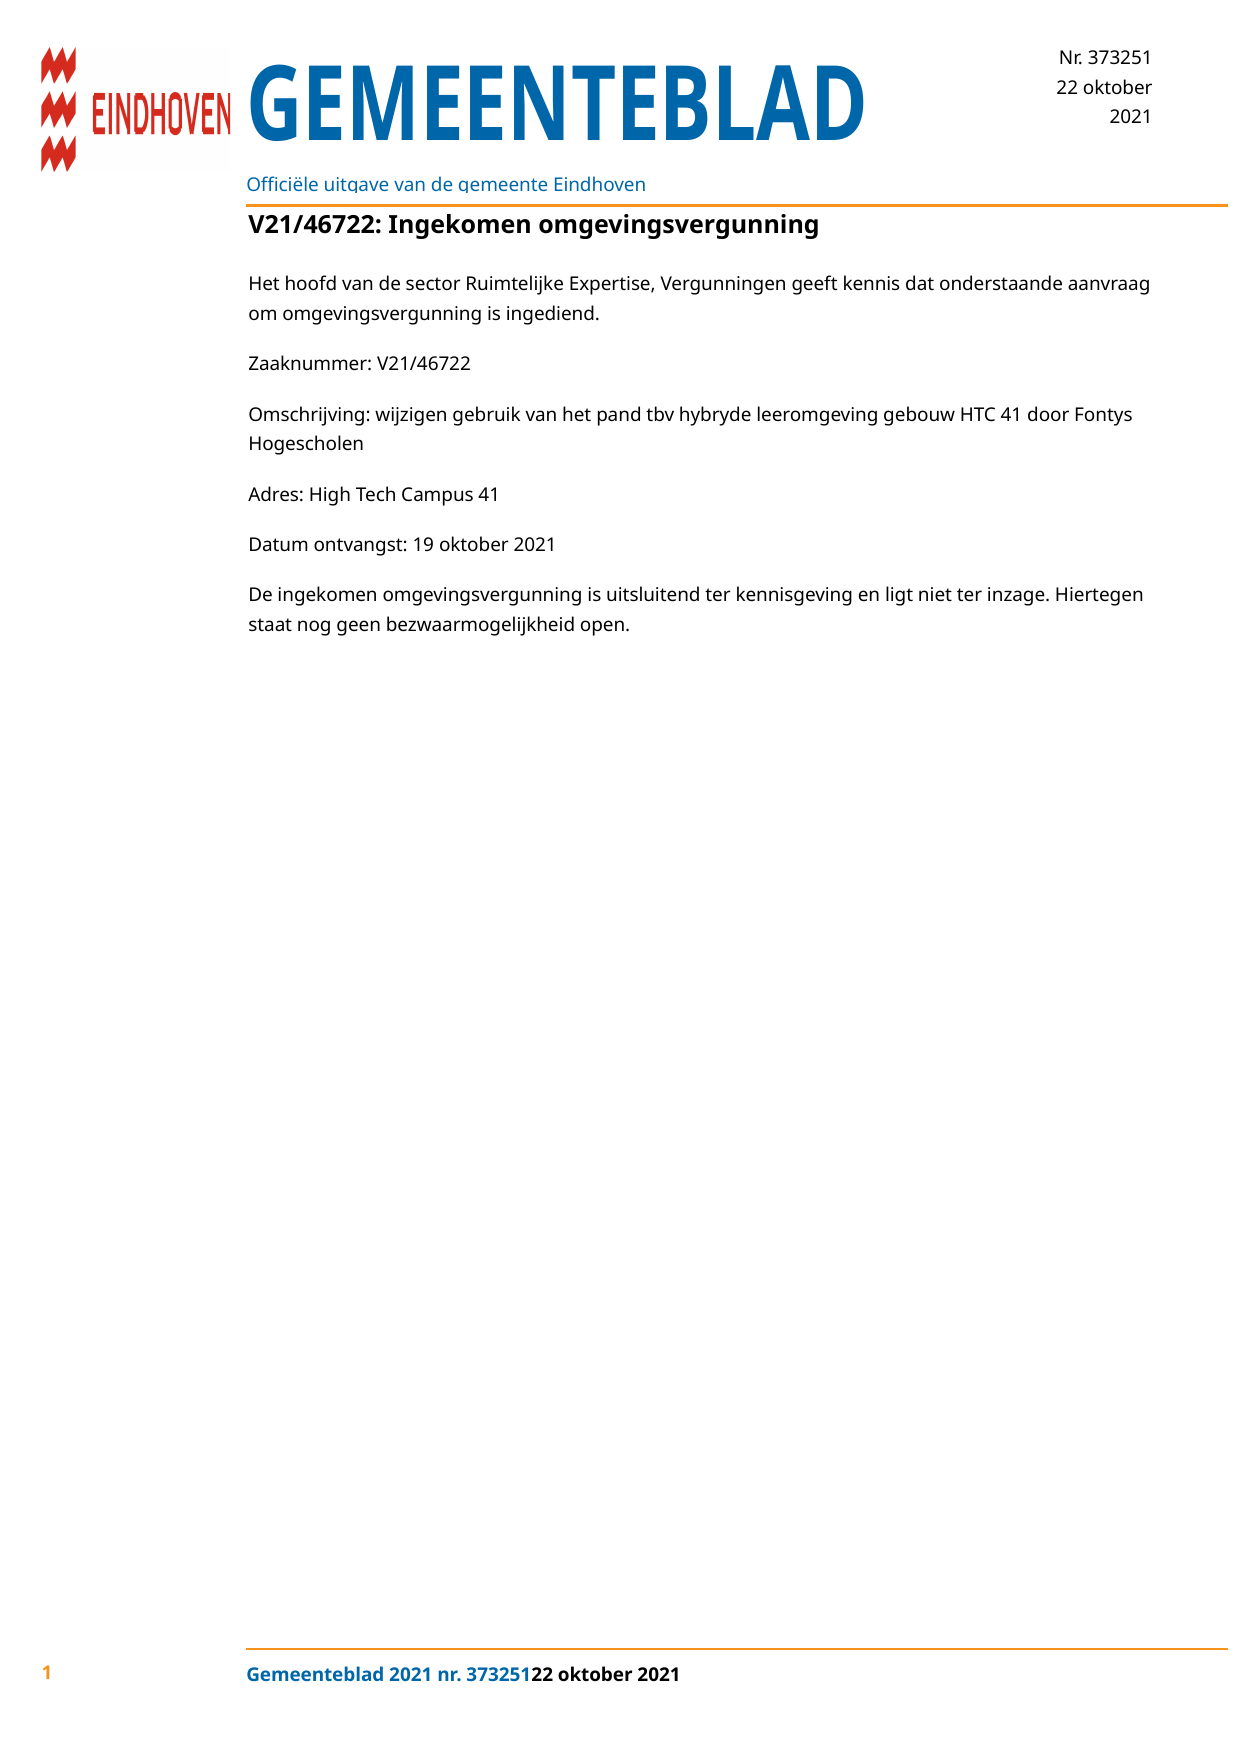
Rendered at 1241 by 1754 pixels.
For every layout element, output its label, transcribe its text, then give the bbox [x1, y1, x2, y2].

picture [41, 47, 231, 172]
text De ingekomen omgevingsvergunning is uitsluitend ter kennisgeving en ligt niet ter inzage. Hiertegen staat nog geen bezwaarmogelijkheid open. [248, 582, 1152, 637]
text Adres: High Tech Campus 41 [248, 481, 1152, 506]
text V21/46722: Ingekomen omgevingsvergunning [248, 207, 1152, 241]
text Omschrijving: wijzigen gebruik van het pand tbv hybryde leeromgeving gebouw HTC 41 door Fontys Hogescholen [248, 401, 1152, 456]
text Het hoofd van de sector Ruimtelijke Expertise, Vergunningen geeft kennis dat onderstaande aanvraag om omgevingsvergunning is ingediend. [248, 270, 1152, 326]
text Zaaknummer: V21/46722 [248, 350, 1152, 376]
text Datum ontvangst: 19 oktober 2021 [248, 531, 1152, 557]
